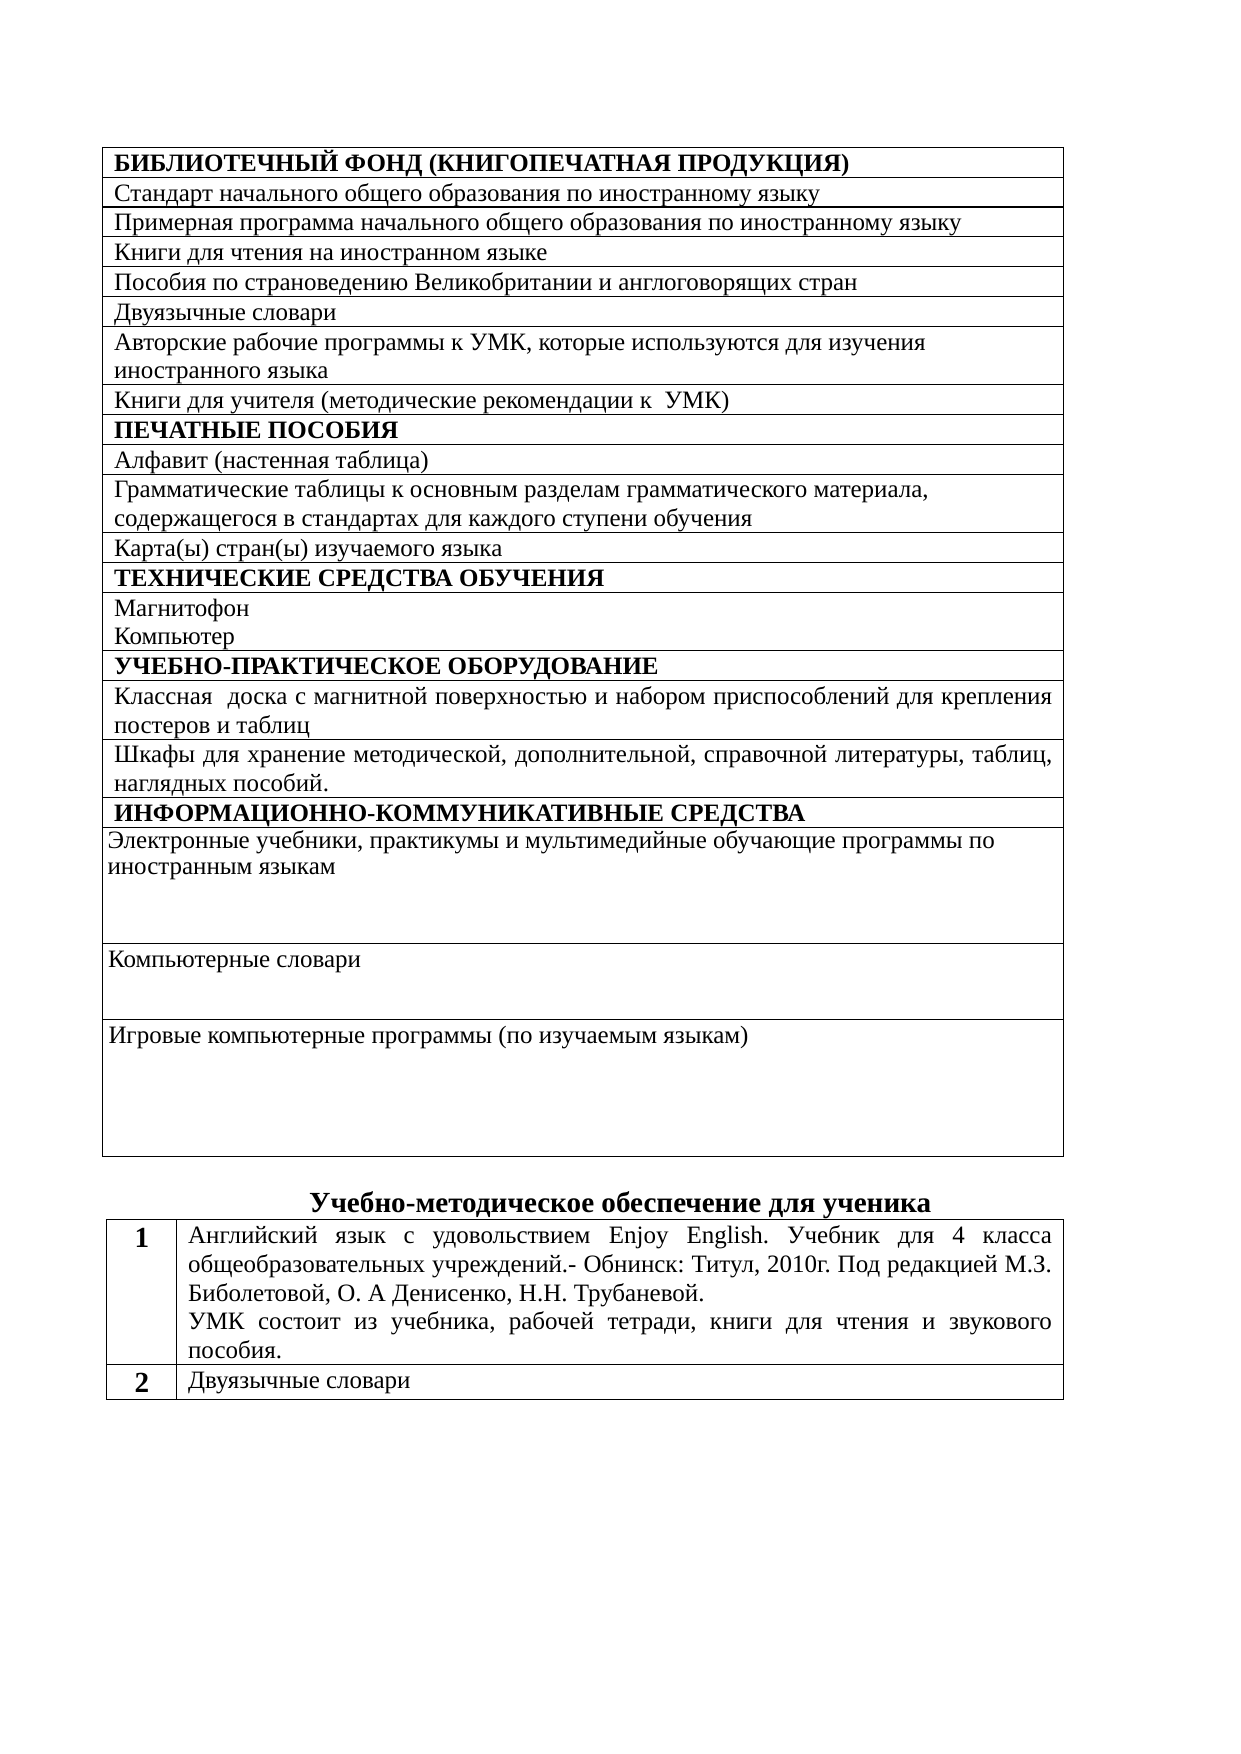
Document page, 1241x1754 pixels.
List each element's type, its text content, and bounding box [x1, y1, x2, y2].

table_cell Двуязычные словари [177, 1365, 1063, 1398]
table_header Английский язык с удовольствием Enjoy English. Учебник для 4 класса общеобразовательных учреждений.- Обнинск: Титул, 2010г. Под редакцией М.З. Биболетовой, О. А Денисенко, Н.Н. Трубаневой. УМК состоит из учебника, рабочей тетради, книги для чтения и звукового пособия. [177, 1220, 1063, 1364]
table_cell Стандарт начального общего образования по иностранному языку [103, 178, 1063, 206]
table_cell ИНФОРМАЦИОННО-КОММУНИКАТИВНЫЕ СРЕДСТВА [103, 798, 1063, 827]
table_cell Классная доска с магнитной поверхностью и набором приспособлений для крепления постеров и таблиц [103, 681, 1063, 738]
table_cell Пособия по страноведению Великобритании и англоговорящих стран [103, 267, 1063, 296]
table_cell Электронные учебники, практикумы и мультимедийные обучающие программы по иностранным языкам [103, 828, 1009, 943]
table_cell Карта(ы) стран(ы) изучаемого языка [103, 533, 1063, 562]
table_cell Магнитофон Компьютер [103, 593, 114, 650]
table_cell Грамматические таблицы к основным разделам грамматического материала, содержащегося в стандартах для каждого ступени обучения [103, 475, 1063, 532]
table_cell Книги для учителя (методические рекомендации к УМК) [103, 385, 1063, 414]
table_cell Шкафы для хранение методической, дополнительной, справочной литературы, таблиц, наглядных пособий. [103, 740, 1063, 797]
text Учебно-методическое обеспечение для ученика [118, 1186, 1122, 1219]
table_cell Авторские рабочие программы к УМК, которые используются для изучения иностранного языка [103, 327, 1063, 384]
table_cell ТЕХНИЧЕСКИЕ СРЕДСТВА ОБУЧЕНИЯ [103, 563, 1063, 592]
table_cell Учебно-практическое оборудование [103, 651, 1063, 680]
table_cell Алфавит (настенная таблица) [103, 445, 1063, 473]
table_header 1 [107, 1220, 176, 1364]
table_header Библиотечный фонд (книгопечатная продукция) [103, 148, 1063, 177]
table_cell 2 [107, 1365, 176, 1398]
table_cell [1009, 828, 1063, 943]
table_cell Двуязычные словари [103, 297, 1063, 326]
table_cell Книги для чтения на иностранном языке [103, 237, 1063, 266]
table_cell Магнитофон Компьютер [1053, 593, 1063, 650]
table_cell Компьютерные словари [103, 944, 1063, 1019]
table_cell Примерная программа начального общего образования по иностранному языку [103, 208, 1063, 236]
table_cell ПЕЧАТНЫЕ ПОСОБИЯ [103, 415, 1063, 444]
table_cell Игровые компьютерные программы (по изучаемым языкам) [103, 1020, 1063, 1156]
